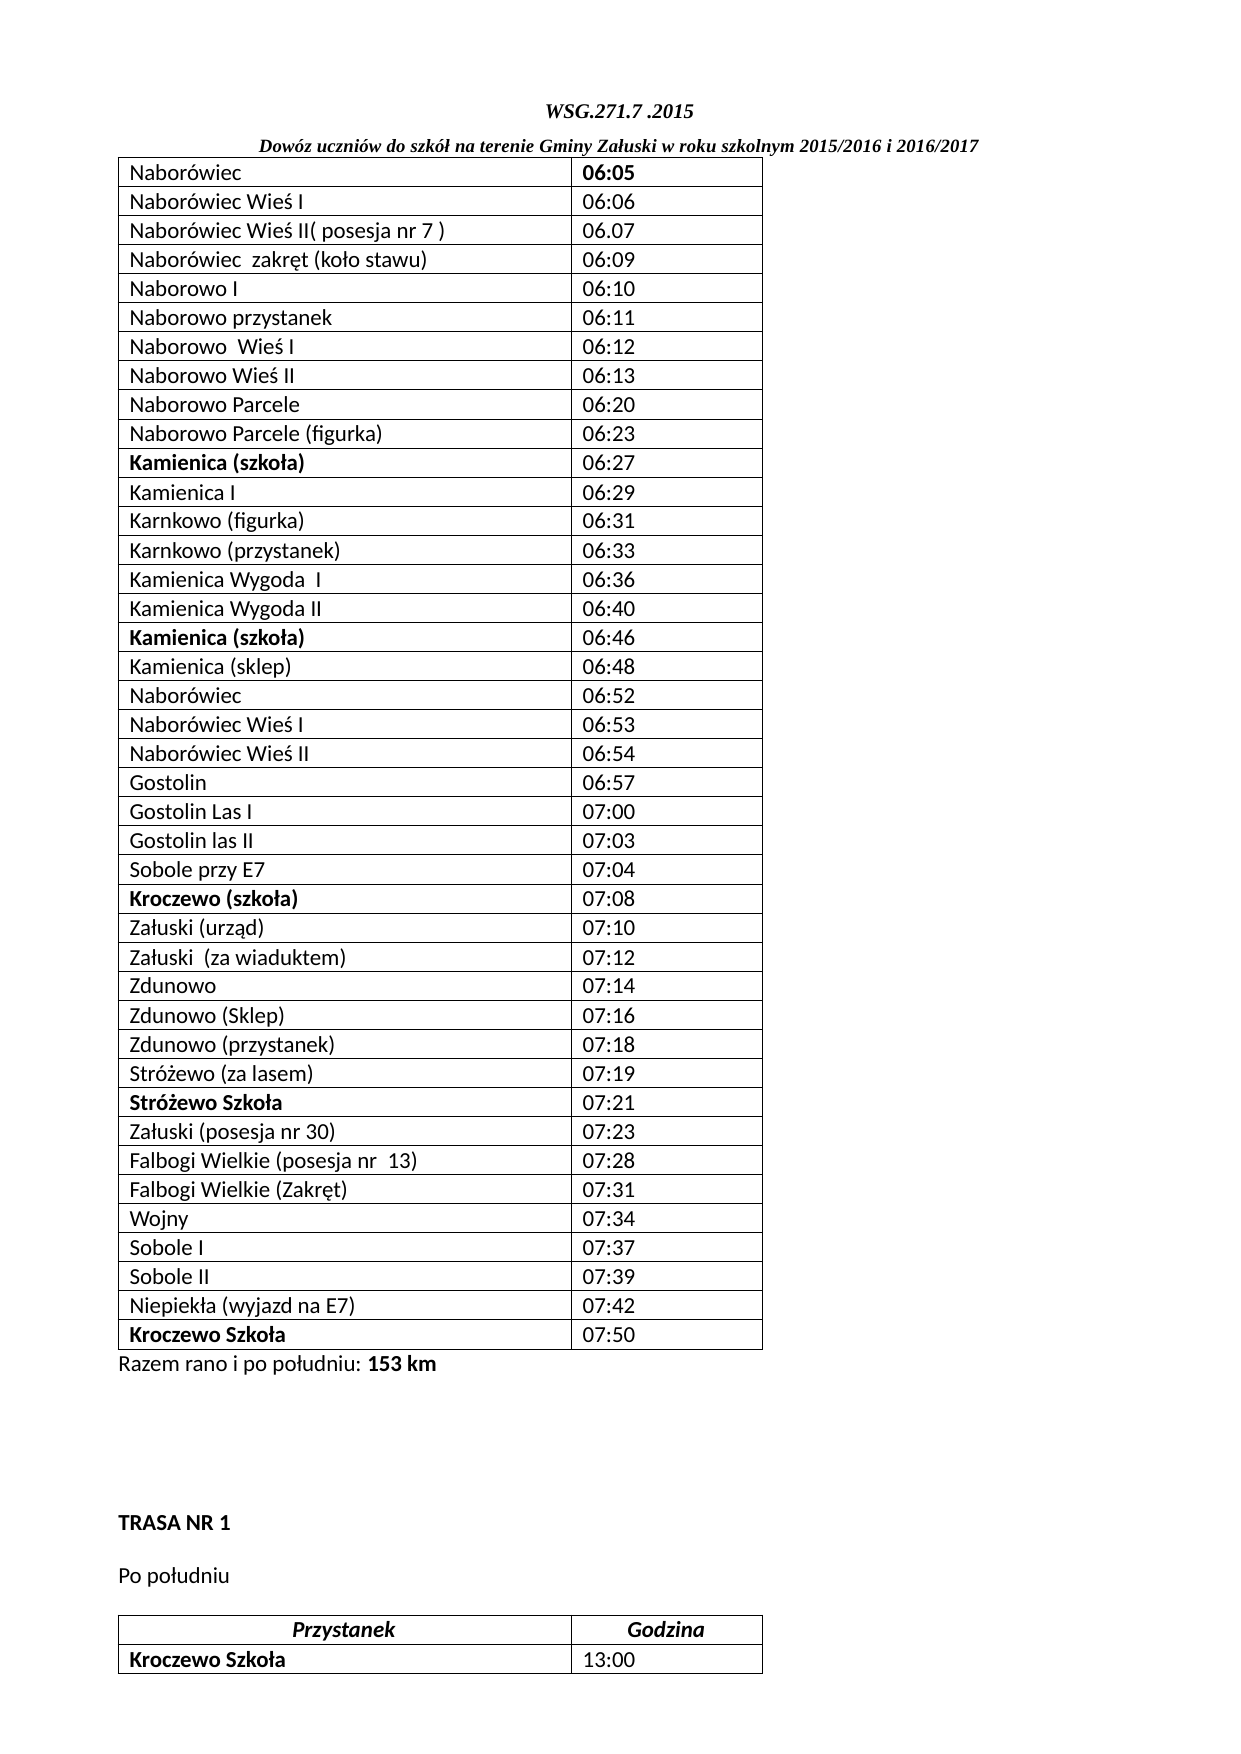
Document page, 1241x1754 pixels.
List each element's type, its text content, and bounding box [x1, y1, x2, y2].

table_cell Kamienica (szkoła) [119, 623, 571, 651]
table_cell Kamienica I [119, 478, 571, 506]
table_cell Sobole przy E7 [119, 855, 571, 883]
table_cell 07:00 [572, 797, 762, 825]
table_cell 06:54 [572, 739, 762, 767]
table_header Godzina [572, 1616, 762, 1644]
table_cell 06:52 [572, 681, 762, 709]
table_cell 07:14 [572, 972, 762, 1000]
table_cell 06:12 [572, 332, 762, 360]
table_cell Załuski (posesja nr 30) [119, 1117, 571, 1145]
table_cell Karnkowo (przystanek) [119, 536, 571, 564]
table_cell Zdunowo [119, 972, 571, 1000]
table_cell Sobole II [119, 1262, 571, 1290]
table_cell Gostolin Las I [119, 797, 571, 825]
table_cell Naborówiec Wieś I [119, 710, 571, 738]
table_cell 07:18 [572, 1030, 762, 1058]
table_cell Kamienica Wygoda I [119, 565, 571, 593]
table_cell Naborowo Wieś I [119, 332, 571, 360]
table_cell Naborówiec Wieś II [119, 739, 571, 767]
table_cell 06:06 [572, 187, 762, 215]
table_cell 06:33 [572, 536, 762, 564]
table_cell Załuski (za wiaduktem) [119, 943, 571, 971]
table_cell 06:57 [572, 768, 762, 796]
table_cell 06:40 [572, 594, 762, 622]
table_cell Stróżewo (za lasem) [119, 1059, 571, 1087]
table_cell 06:09 [572, 245, 762, 273]
table_cell Stróżewo Szkoła [119, 1088, 571, 1116]
table_cell 07:03 [572, 826, 762, 854]
table_cell Kroczewo (szkoła) [119, 885, 571, 912]
table_cell 06.07 [572, 216, 762, 244]
table_cell Gostolin las II [119, 826, 571, 854]
table_cell Wojny [119, 1204, 571, 1232]
table_cell 06:13 [572, 361, 762, 389]
text TRASA NR 1 [118, 1508, 1122, 1537]
table_cell 06:36 [572, 565, 762, 593]
table_cell Naborowo I [119, 274, 571, 302]
table_cell 07:37 [572, 1233, 762, 1261]
table_cell 07:34 [572, 1204, 762, 1232]
table_cell Naborówiec [119, 158, 571, 186]
table_cell 13:00 [572, 1645, 762, 1673]
table_cell Naborówiec zakręt (koło stawu) [119, 245, 571, 273]
table_cell 06:46 [572, 623, 762, 651]
table_cell 07:50 [572, 1320, 762, 1348]
table_cell 06:48 [572, 652, 762, 680]
table_cell Naborówiec [119, 681, 571, 709]
table_cell 06:27 [572, 449, 762, 477]
table_cell 07:10 [572, 914, 762, 942]
table_cell 06:20 [572, 390, 762, 418]
table_header Przystanek [119, 1616, 571, 1644]
table_cell Naborówiec Wieś I [119, 187, 571, 215]
table_cell Naborówiec Wieś II( posesja nr 7 ) [119, 216, 571, 244]
table_cell Karnkowo (figurka) [119, 507, 571, 535]
text Razem rano i po południu: 153 km [118, 1349, 1122, 1377]
table_cell 06:29 [572, 478, 762, 506]
table_cell 07:21 [572, 1088, 762, 1116]
table_cell 07:28 [572, 1146, 762, 1174]
table_cell 07:31 [572, 1175, 762, 1203]
table_cell 06:10 [572, 274, 762, 302]
table_cell Załuski (urząd) [119, 914, 571, 942]
table_cell Kamienica (szkoła) [119, 449, 571, 477]
table_cell Naborowo Parcele [119, 390, 571, 418]
table_cell Gostolin [119, 768, 571, 796]
table_cell 06:53 [572, 710, 762, 738]
table_cell Kamienica Wygoda II [119, 594, 571, 622]
table_cell 06:31 [572, 507, 762, 535]
table_cell 07:23 [572, 1117, 762, 1145]
table_cell Falbogi Wielkie (posesja nr 13) [119, 1146, 571, 1174]
table_cell Zdunowo (przystanek) [119, 1030, 571, 1058]
table_cell Naborowo Parcele (figurka) [119, 420, 571, 447]
table_cell 07:12 [572, 943, 762, 971]
table_cell 06:05 [572, 158, 762, 186]
table_cell Zdunowo (Sklep) [119, 1001, 571, 1029]
table_cell 07:42 [572, 1291, 762, 1319]
table_cell 07:04 [572, 855, 762, 883]
table_cell Naborowo przystanek [119, 303, 571, 331]
table_cell 06:23 [572, 420, 762, 447]
table_cell Sobole I [119, 1233, 571, 1261]
table_cell Naborowo Wieś II [119, 361, 571, 389]
table_cell Kamienica (sklep) [119, 652, 571, 680]
table_cell 07:08 [572, 885, 762, 912]
table_cell Kroczewo Szkoła [119, 1645, 571, 1673]
table_cell 07:19 [572, 1059, 762, 1087]
text Po południu [118, 1562, 1122, 1589]
table_cell 06:11 [572, 303, 762, 331]
table_cell 07:16 [572, 1001, 762, 1029]
table_cell 07:39 [572, 1262, 762, 1290]
table_cell Kroczewo Szkoła [119, 1320, 571, 1348]
table_cell Niepiekła (wyjazd na E7) [119, 1291, 571, 1319]
table_cell Falbogi Wielkie (Zakręt) [119, 1175, 571, 1203]
